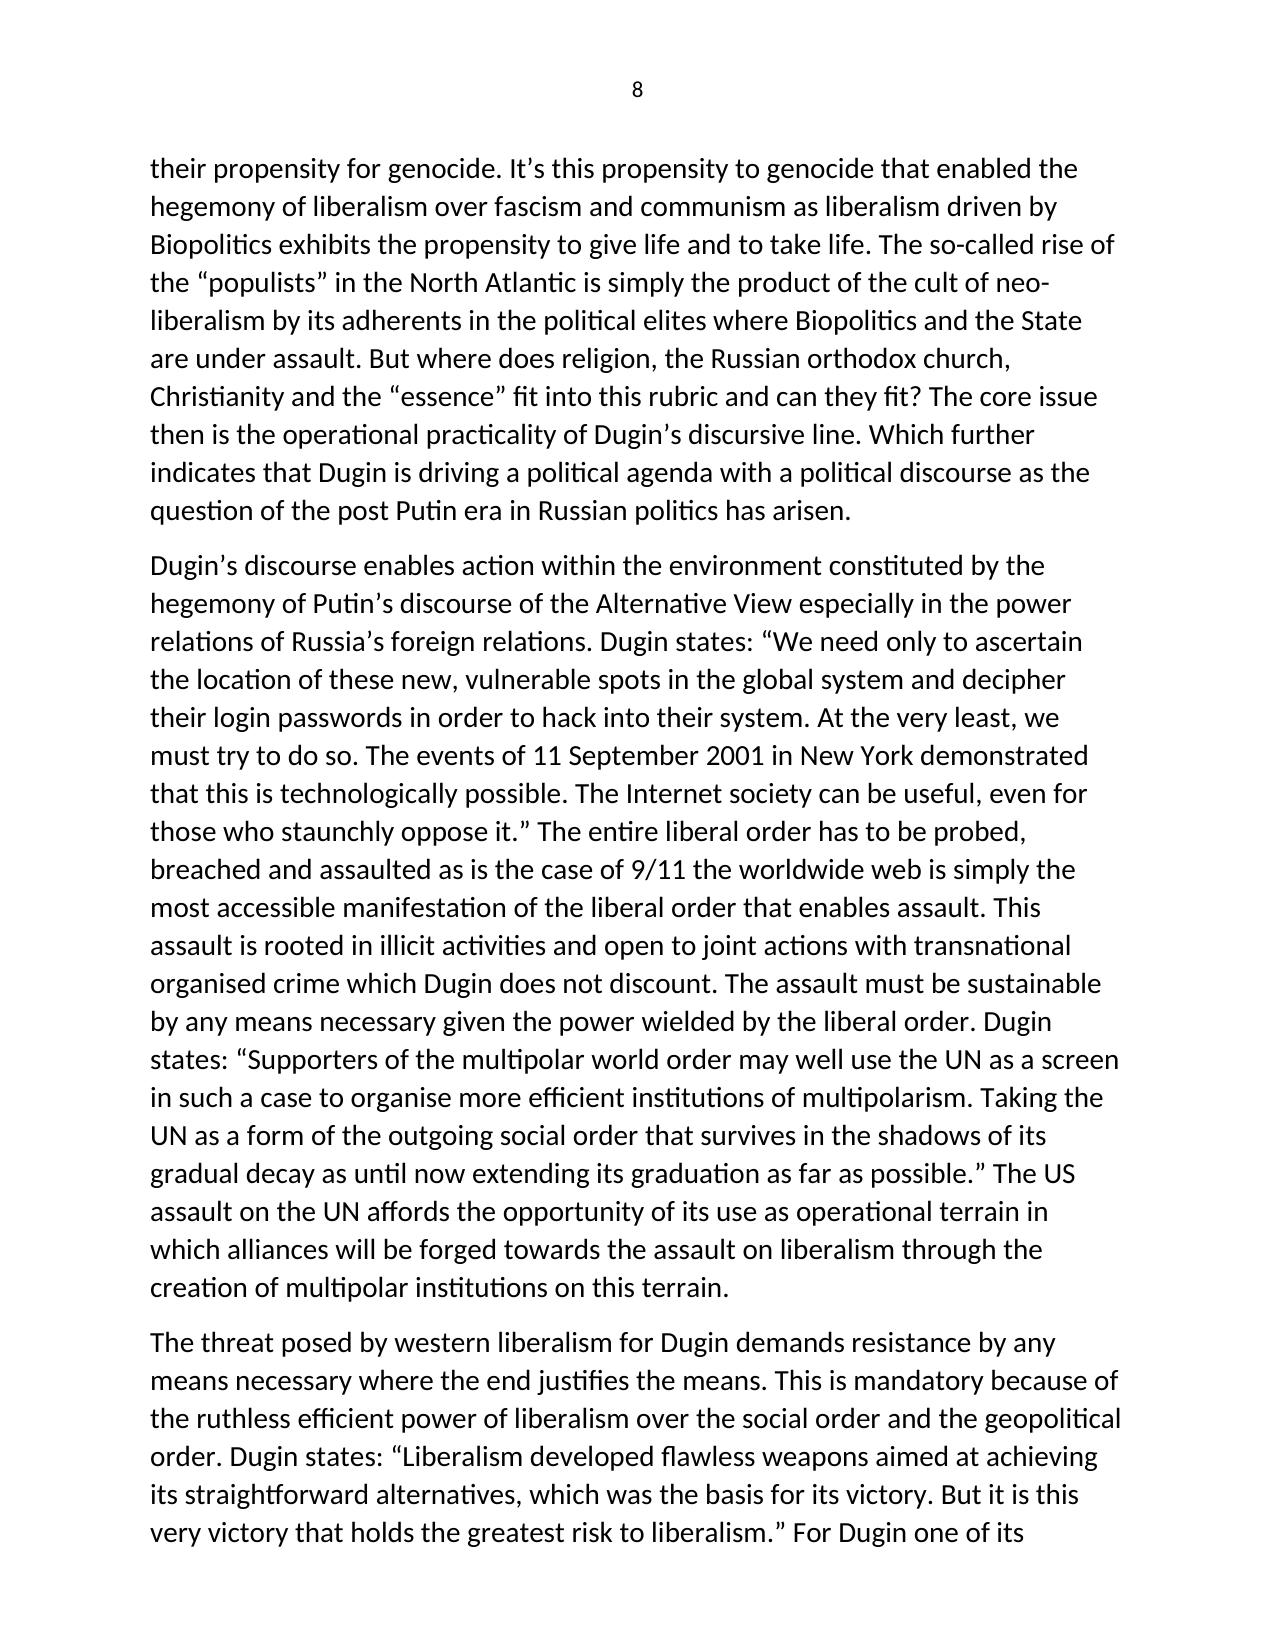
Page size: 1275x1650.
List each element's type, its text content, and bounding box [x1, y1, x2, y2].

text their propensity for genocide. It’s this propensity to genocide that enabled the hegemony of liberalism over fascism and communism as liberalism driven by Biopolitics exhibits the propensity to give life and to take life. The so-called rise of the “populists” in the North Atlantic is simply the product of the cult of neo-liberalism by its adherents in the political elites where Biopolitics and the State are under assault. But where does religion, the Russian orthodox church, Christianity and the “essence” fit into this rubric and can they fit? The core issue then is the operational practicality of Dugin’s discursive line. Which further indicates that Dugin is driving a political agenda with a political discourse as the question of the post Putin era in Russian politics has arisen. [150, 150, 1125, 528]
text The threat posed by western liberalism for Dugin demands resistance by any means necessary where the end justifies the means. This is mandatory because of the ruthless efficient power of liberalism over the social order and the geopolitical order. Dugin states: “Liberalism developed flawless weapons aimed at achieving its straightforward alternatives, which was the basis for its victory. But it is this very victory that holds the greatest risk to liberalism.” For Dugin one of its [150, 1324, 1125, 1550]
text Dugin’s discourse enables action within the environment constituted by the hegemony of Putin’s discourse of the Alternative View especially in the power relations of Russia’s foreign relations. Dugin states: “We need only to ascertain the location of these new, vulnerable spots in the global system and decipher their login passwords in order to hack into their system. At the very least, we must try to do so. The events of 11 September 2001 in New York demonstrated that this is technologically possible. The Internet society can be useful, even for those who staunchly oppose it.” The entire liberal order has to be probed, breached and assaulted as is the case of 9/11 the worldwide web is simply the most accessible manifestation of the liberal order that enables assault. This assault is rooted in illicit activities and open to joint actions with transnational organised crime which Dugin does not discount. The assault must be sustainable by any means necessary given the power wielded by the liberal order. Dugin states: “Supporters of the multipolar world order may well use the UN as a screen in such a case to organise more efficient institutions of multipolarism. Taking the UN as a form of the outgoing social order that survives in the shadows of its gradual decay as until now extending its graduation as far as possible.” The US assault on the UN affords the opportunity of its use as operational terrain in which alliances will be forged towards the assault on liberalism through the creation of multipolar institutions on this terrain. [150, 547, 1125, 1305]
